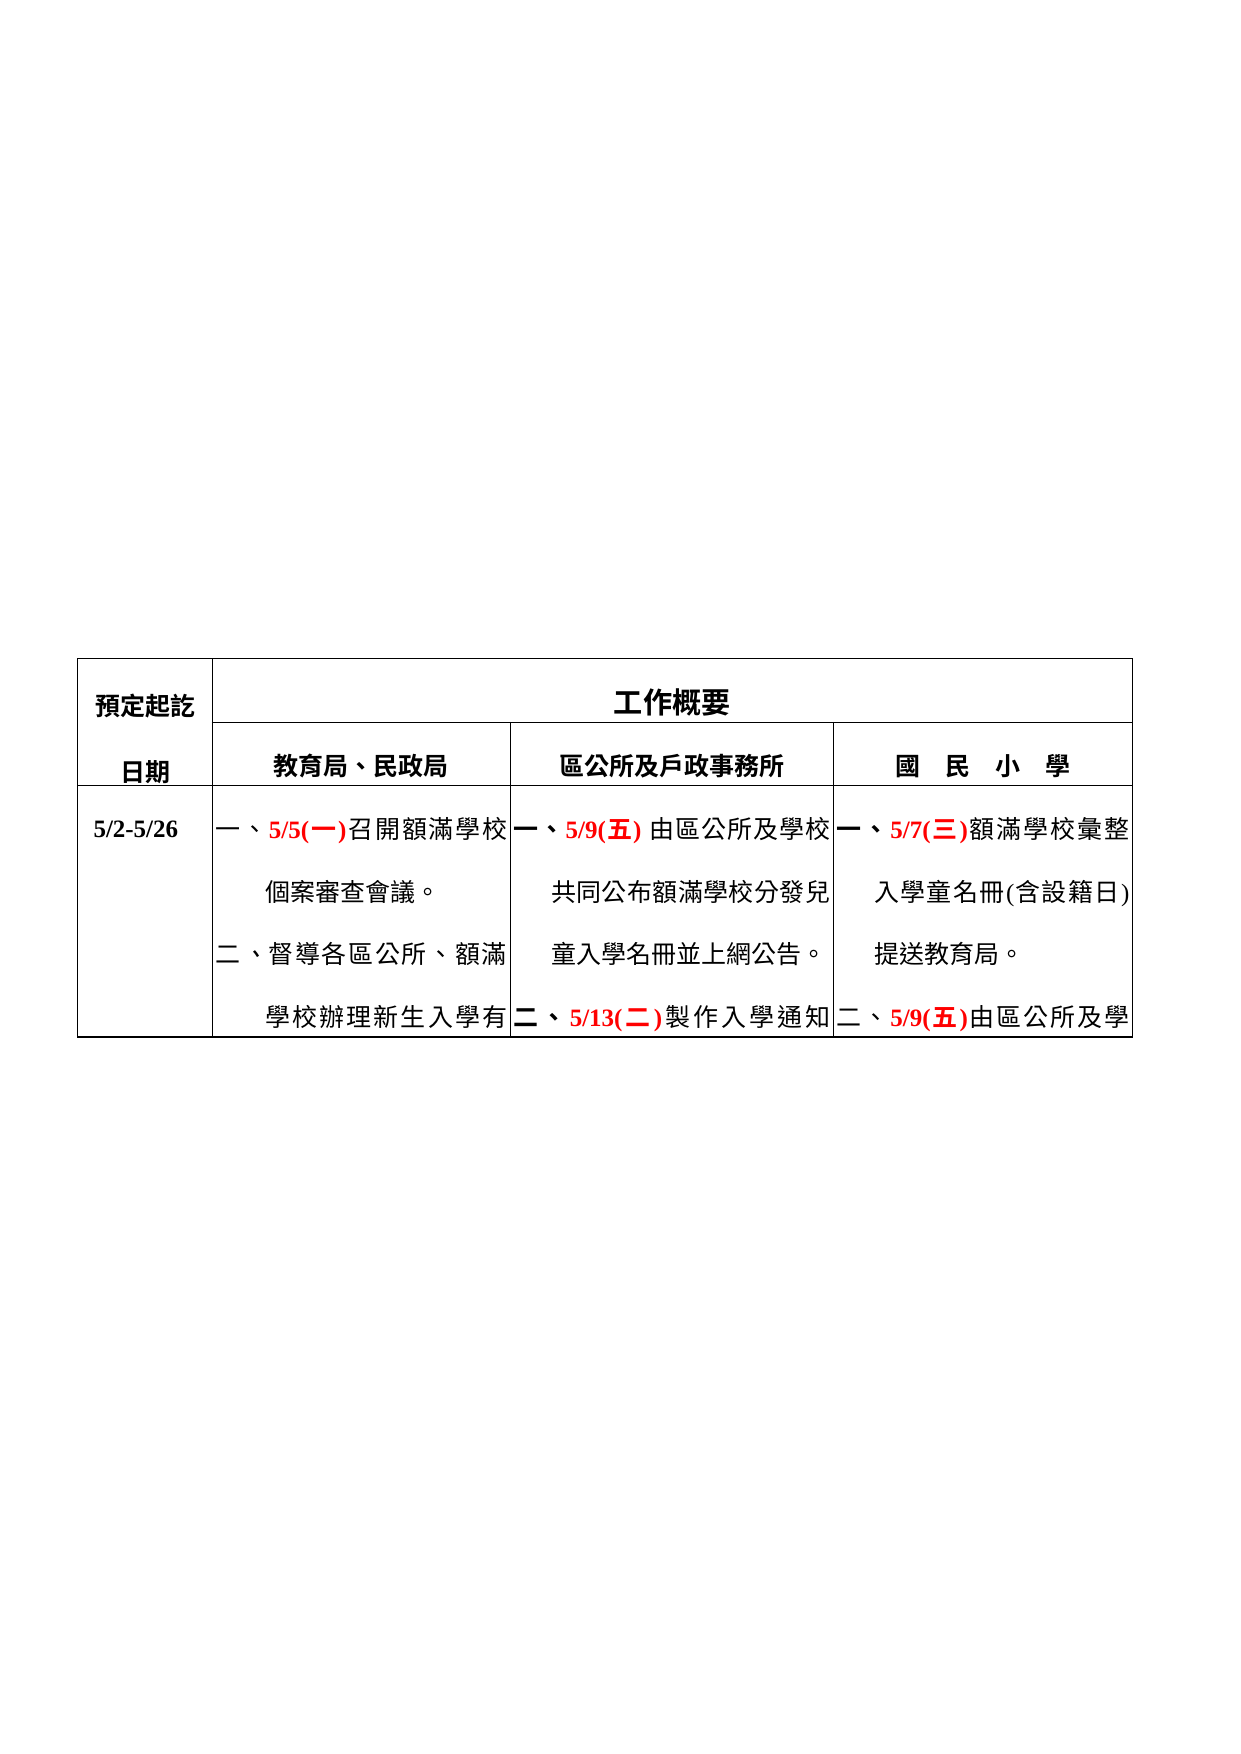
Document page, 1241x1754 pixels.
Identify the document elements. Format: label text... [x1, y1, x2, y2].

table_header 預定起訖 日期 [78, 659, 212, 785]
table_cell 教育局、民政局 [213, 723, 510, 785]
table_cell 國 民 小 學 [834, 723, 1132, 785]
table_header 工作概要 [213, 659, 1132, 722]
table_cell 一、5/7(三)額滿學校彙整入學童名冊(含設籍日)提送教育局。 二、5/9(五)由區公所及學 [834, 786, 1132, 1036]
table_cell 一、5/9(五) 由區公所及學校共同公布額滿學校分發兒童入學名冊並上網公告。 二、5/13(二)製作入學通知 [511, 786, 833, 1036]
table_cell 一、5/5(一)召開額滿學校個案審查會議。 二、督導各區公所、額滿學校辦理新生入學有 [213, 786, 510, 1036]
table_cell 區公所及戶政事務所 [511, 723, 833, 785]
table_cell 5/2-5/26 [78, 786, 212, 1036]
